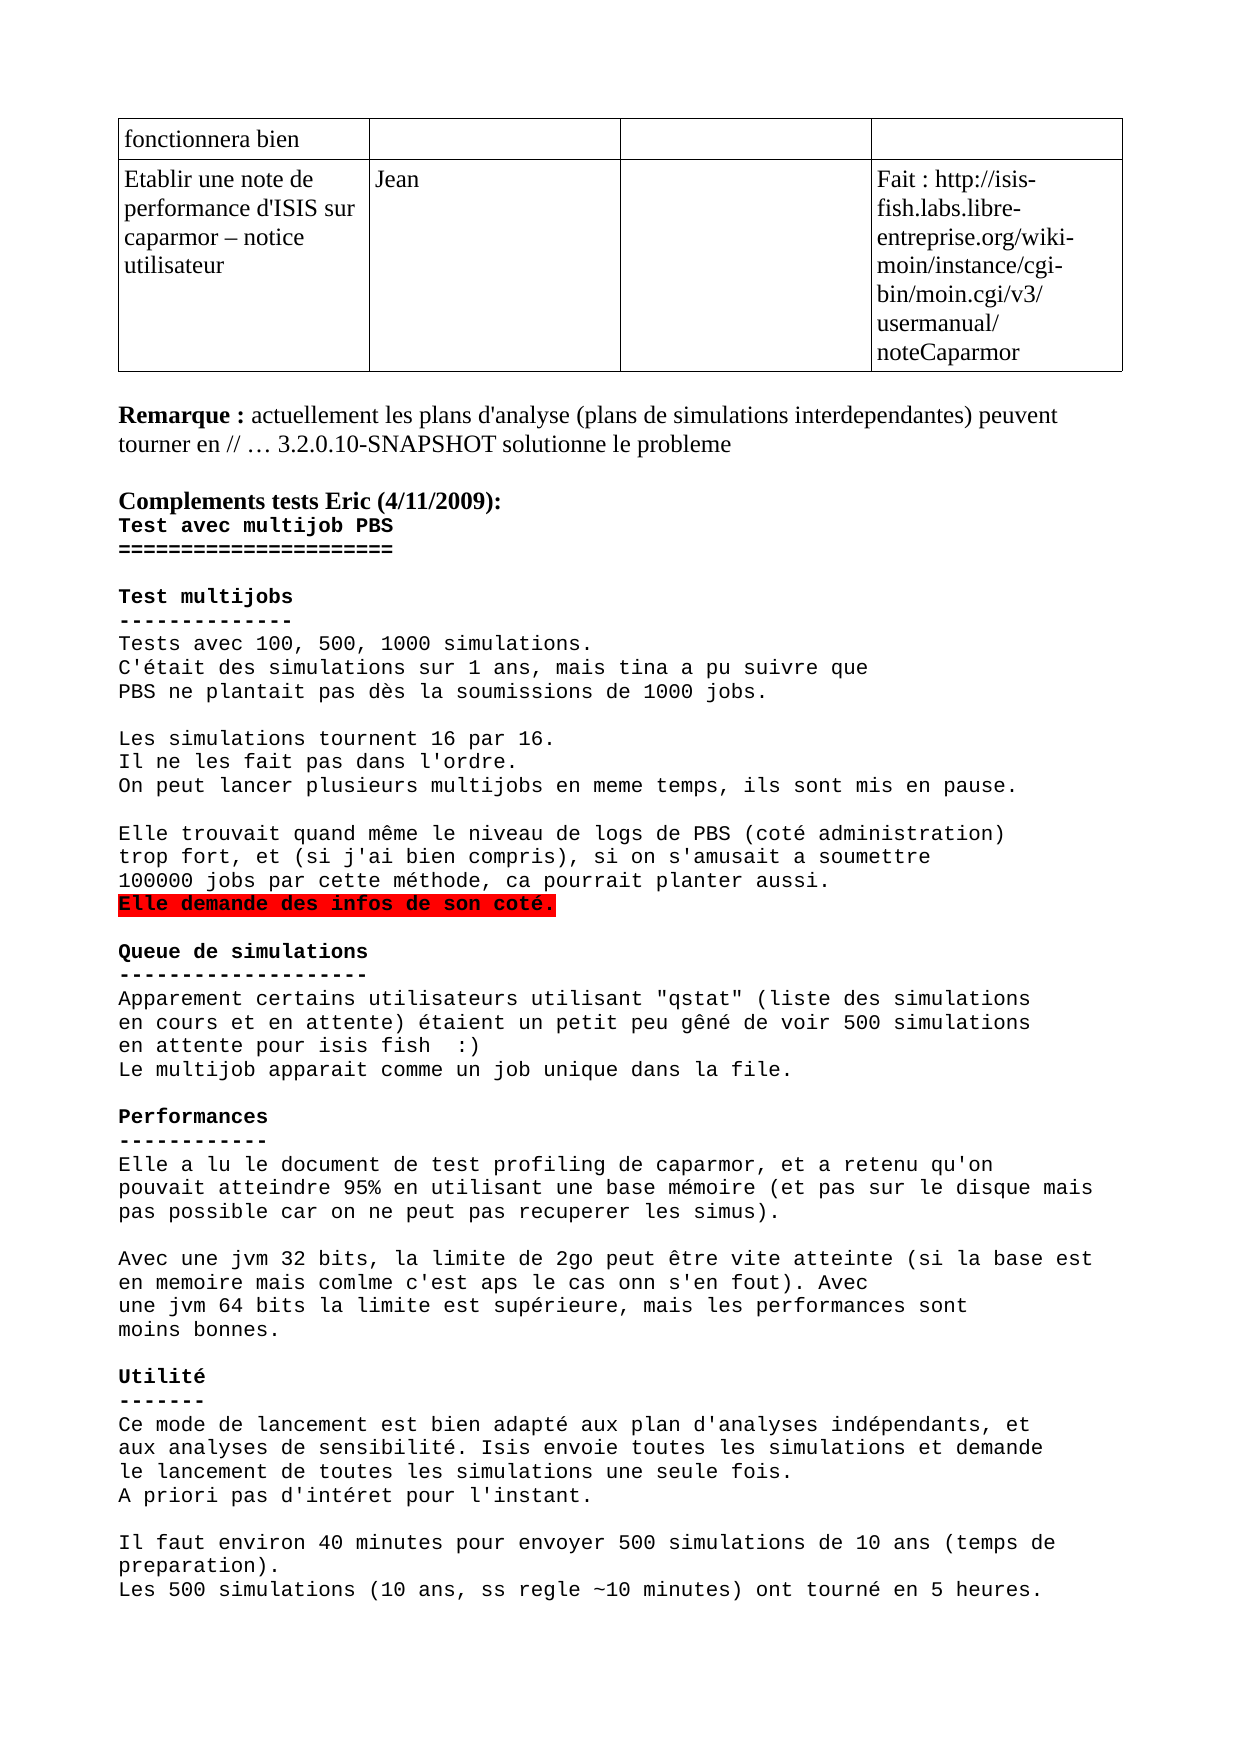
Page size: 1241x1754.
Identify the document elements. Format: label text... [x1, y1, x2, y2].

text Il faut environ 40 minutes pour envoyer 500 simulations de 10 ans (temps de preparation). [118, 1532, 1122, 1579]
table_cell [370, 119, 620, 158]
text On peut lancer plusieurs multijobs en meme temps, ils sont mis en pause. [118, 775, 1122, 799]
text Remarque : actuellement les plans d'analyse (plans de simulations interdependantes) peuvent tourner en // … 3.2.0.10-SNAPSHOT solutionne le probleme [118, 400, 1122, 458]
text le lancement de toutes les simulations une seule fois. [118, 1461, 1122, 1484]
table_cell Etablir une note de performance d'ISIS sur caparmor – notice utilisateur [119, 160, 369, 371]
text -------------------- [118, 964, 1122, 988]
text une jvm 64 bits la limite est supérieure, mais les performances sont [118, 1295, 1122, 1319]
text en cours et en attente) étaient un petit peu gêné de voir 500 simulations [118, 1012, 1122, 1035]
text Il ne les fait pas dans l'ordre. [118, 752, 1122, 775]
text C'était des simulations sur 1 ans, mais tina a pu suivre que [118, 657, 1122, 681]
table_cell [621, 160, 871, 371]
text ------- [118, 1390, 1122, 1414]
text Complements tests Eric (4/11/2009): [118, 486, 1122, 515]
text Les 500 simulations (10 ans, ss regle ~10 minutes) ont tourné en 5 heures. [118, 1579, 1122, 1603]
text PBS ne plantait pas dès la soumissions de 1000 jobs. [118, 681, 1122, 704]
text Elle a lu le document de test profiling de caparmor, et a retenu qu'on [118, 1153, 1122, 1177]
text pouvait atteindre 95% en utilisant une base mémoire (et pas sur le disque mais pas possible car on ne peut pas recuperer les simus). [118, 1177, 1122, 1224]
table_cell [872, 119, 1122, 158]
text aux analyses de sensibilité. Isis envoie toutes les simulations et demande [118, 1437, 1122, 1461]
text Ce mode de lancement est bien adapté aux plan d'analyses indépendants, et [118, 1414, 1122, 1437]
text ====================== [118, 539, 1122, 562]
text Les simulations tournent 16 par 16. [118, 728, 1122, 752]
text Apparement certains utilisateurs utilisant "qstat" (liste des simulations [118, 988, 1122, 1012]
text Tests avec 100, 500, 1000 simulations. [118, 633, 1122, 657]
text Performances [118, 1106, 1122, 1130]
table_cell [621, 119, 871, 158]
text Elle demande des infos de son coté. [118, 893, 1122, 917]
text Test avec multijob PBS [118, 515, 1122, 539]
text ------------ [118, 1130, 1122, 1153]
text en attente pour isis fish :) [118, 1035, 1122, 1059]
text A priori pas d'intéret pour l'instant. [118, 1484, 1122, 1508]
table_cell Jean [370, 160, 620, 371]
text moins bonnes. [118, 1319, 1122, 1343]
text -------------- [118, 610, 1122, 633]
text Elle trouvait quand même le niveau de logs de PBS (coté administration) [118, 822, 1122, 846]
text Avec une jvm 32 bits, la limite de 2go peut être vite atteinte (si la base est en memoire mais comlme c'est aps le cas onn s'en fout). Avec [118, 1248, 1122, 1295]
text Test multijobs [118, 586, 1122, 610]
table_cell fonctionnera bien [119, 119, 369, 158]
text Queue de simulations [118, 941, 1122, 964]
text Utilité [118, 1366, 1122, 1390]
text trop fort, et (si j'ai bien compris), si on s'amusait a soumettre [118, 846, 1122, 870]
text Le multijob apparait comme un job unique dans la file. [118, 1059, 1122, 1083]
text 100000 jobs par cette méthode, ca pourrait planter aussi. [118, 870, 1122, 893]
table_cell Fait : http://isis-fish.labs.libre-entreprise.org/wiki-moin/instance/cgi-bin/moin.cgi/v3/usermanual/noteCaparmor [872, 160, 1122, 371]
